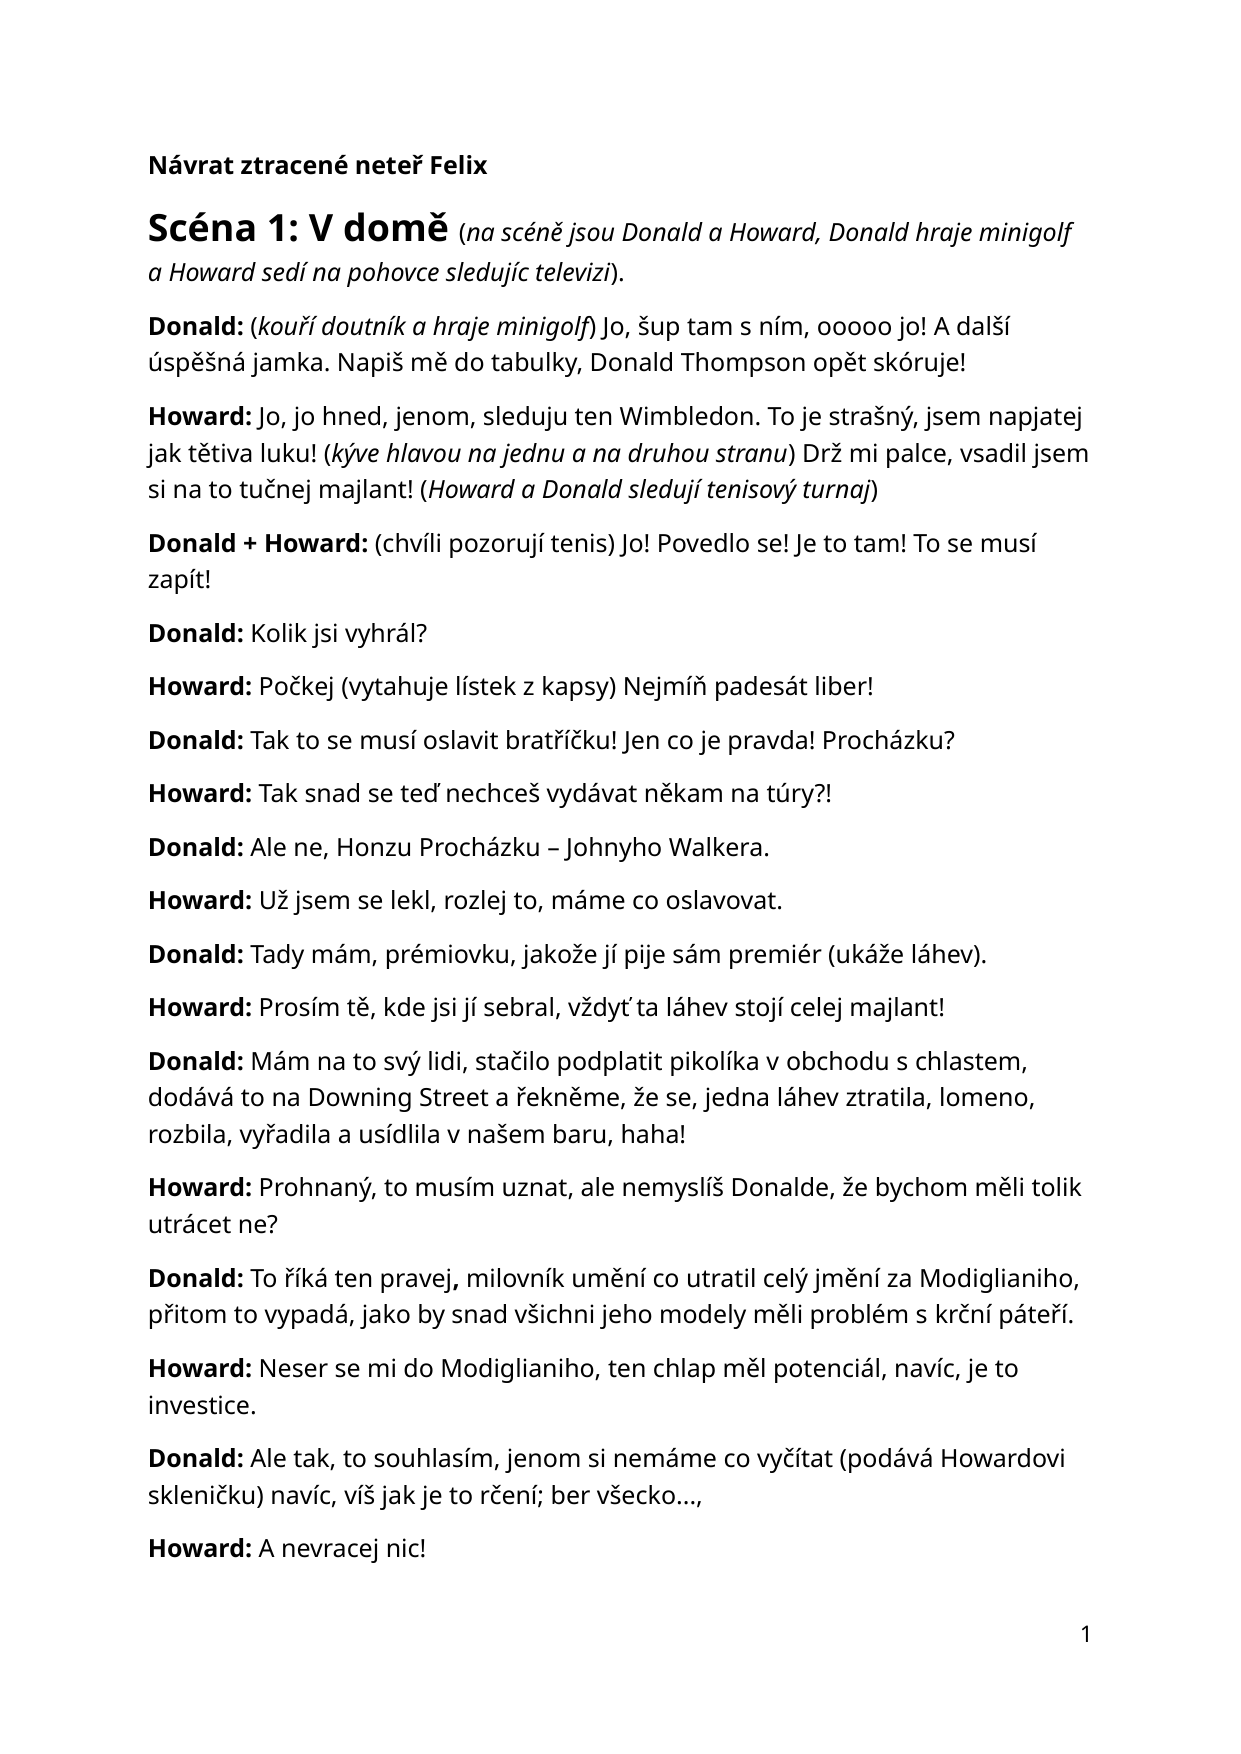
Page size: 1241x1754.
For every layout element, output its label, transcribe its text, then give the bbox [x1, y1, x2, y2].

text Donald: Ale ne, Honzu Procházku – Johnyho Walkera. [148, 829, 1093, 863]
text Howard: Neser se mi do Modiglianiho, ten chlap měl potenciál, navíc, je to investice. [148, 1351, 1093, 1421]
text Howard: Počkej (vytahuje lístek z kapsy) Nejmíň padesát liber! [148, 669, 1093, 703]
text Howard: Už jsem se lekl, rozlej to, máme co oslavovat. [148, 883, 1093, 917]
text Howard: Prohnaný, to musím uznat, ale nemyslíš Donalde, že bychom měli tolik utrácet ne? [148, 1170, 1093, 1241]
text Donald + Howard: (chvíli pozorují tenis) Jo! Povedlo se! Je to tam! To se musí zapít! [148, 525, 1093, 596]
text Howard: Jo, jo hned, jenom, sleduju ten Wimbledon. To je strašný, jsem napjatej jak tětiva luku! (kýve hlavou na jednu a na druhou stranu) Drž mi palce, vsadil jsem si na to tučnej majlant! (Howard a Donald sledují tenisový turnaj) [148, 398, 1093, 506]
text Howard: A nevracej nic! [148, 1531, 1093, 1565]
text Návrat ztracené neteř Felix [148, 148, 1093, 182]
text Donald: Tady mám, prémiovku, jakože jí pije sám premiér (ukáže láhev). [148, 936, 1093, 970]
text Donald: (kouří doutník a hraje minigolf) Jo, šup tam s ním, ooooo jo! A další úspěšná jamka. Napiš mě do tabulky, Donald Thompson opět skóruje! [148, 308, 1093, 379]
text Donald: Kolik jsi vyhrál? [148, 616, 1093, 650]
text Howard: Prosím tě, kde jsi jí sebral, vždyť ta láhev stojí celej majlant! [148, 990, 1093, 1024]
text Howard: Tak snad se teď nechceš vydávat někam na túry?! [148, 776, 1093, 810]
text Donald: To říká ten pravej, milovník umění co utratil celý jmění za Modiglianiho, přitom to vypadá, jako by snad všichni jeho modely měli problém s krční páteří. [148, 1260, 1093, 1331]
text Scéna 1: V domě (na scéně jsou Donald a Howard, Donald hraje minigolf a Howard sedí na pohovce sledujíc televizi). [148, 201, 1093, 289]
text Donald: Tak to se musí oslavit bratříčku! Jen co je pravda! Procházku? [148, 722, 1093, 757]
text Donald: Mám na to svý lidi, stačilo podplatit pikolíka v obchodu s chlastem, dodává to na Downing Street a řekněme, že se, jedna láhev ztratila, lomeno, rozbila, vyřadila a usídlila v našem baru, haha! [148, 1043, 1093, 1151]
text Donald: Ale tak, to souhlasím, jenom si nemáme co vyčítat (podává Howardovi skleničku) navíc, víš jak je to rčení; ber všecko..., [148, 1441, 1093, 1512]
